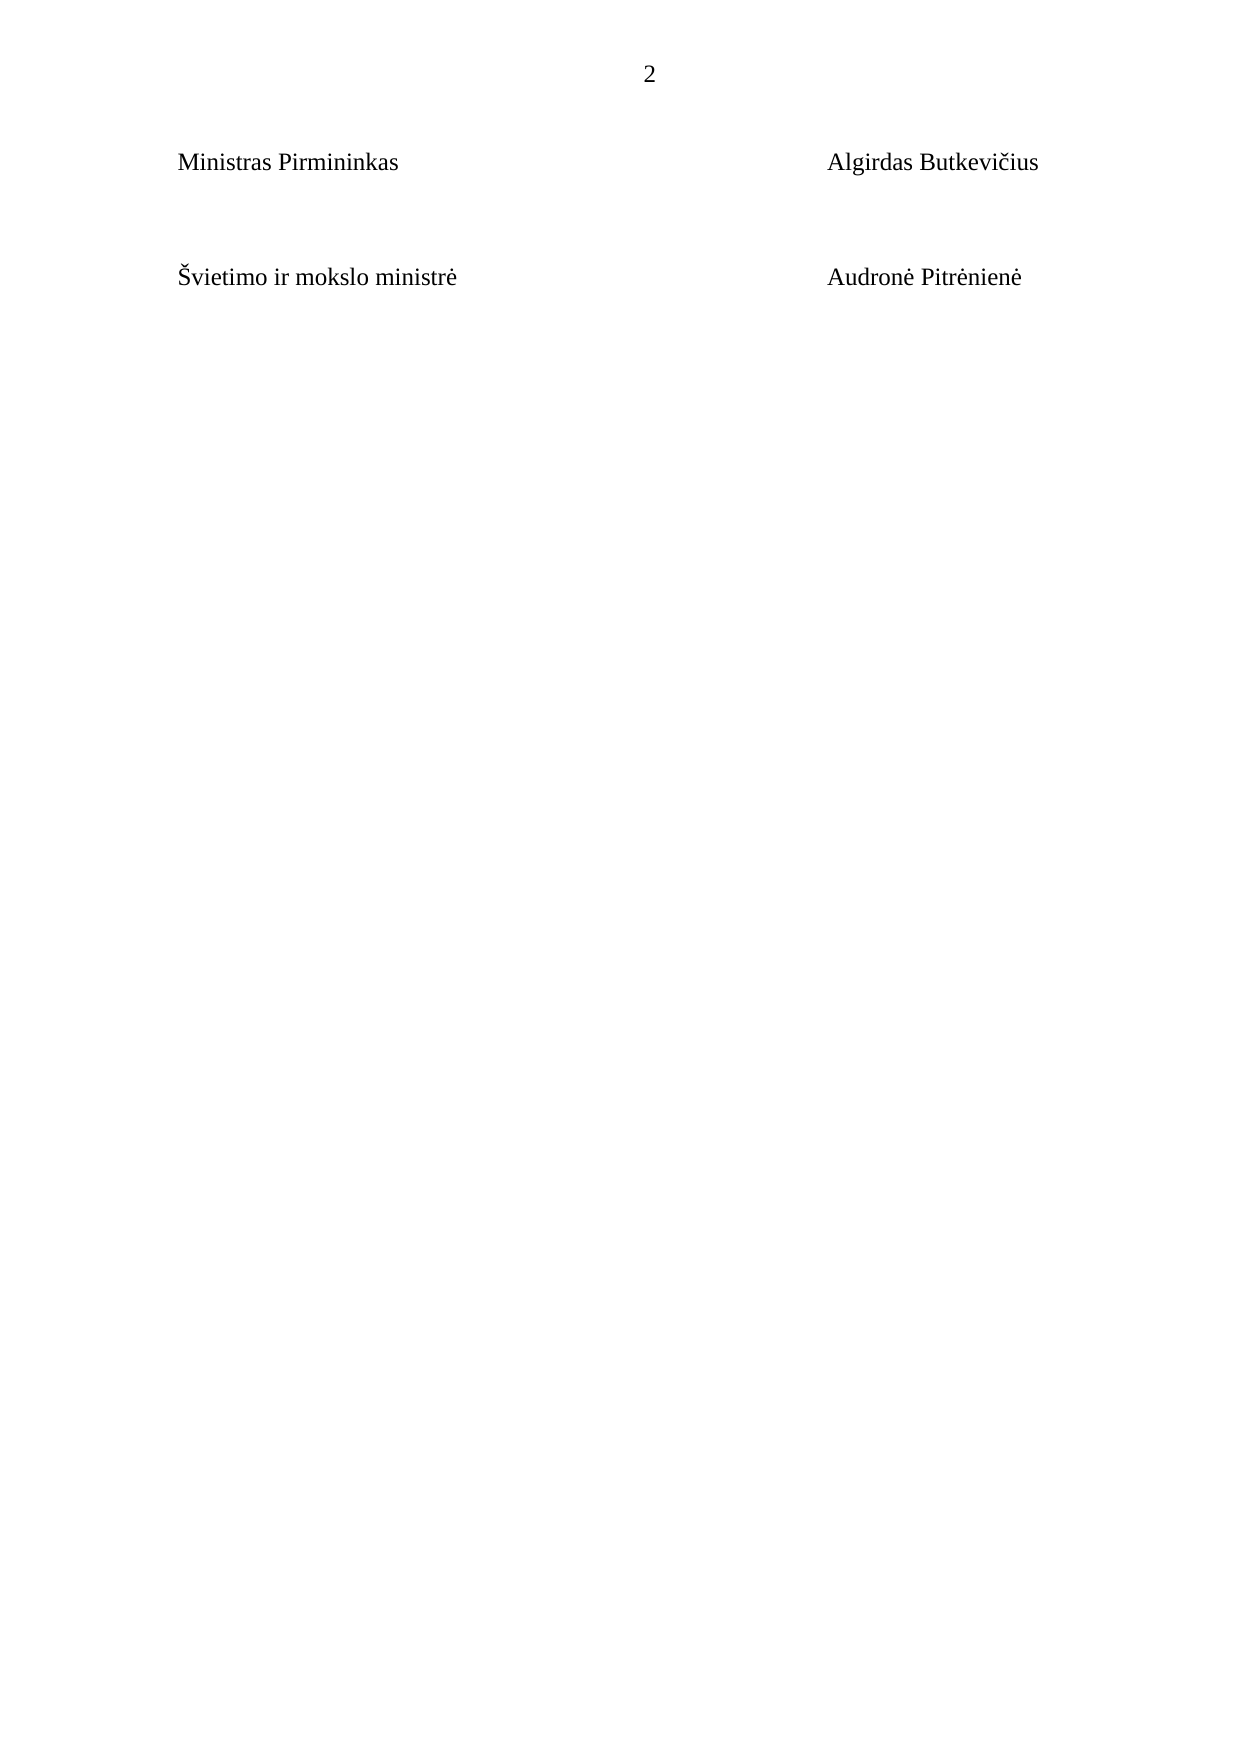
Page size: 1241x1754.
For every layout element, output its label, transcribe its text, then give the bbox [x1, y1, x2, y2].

text Švietimo ir mokslo ministrė Audronė Pitrėnienė [177, 262, 1122, 291]
text Ministras Pirmininkas Algirdas Butkevičius [177, 147, 1122, 176]
